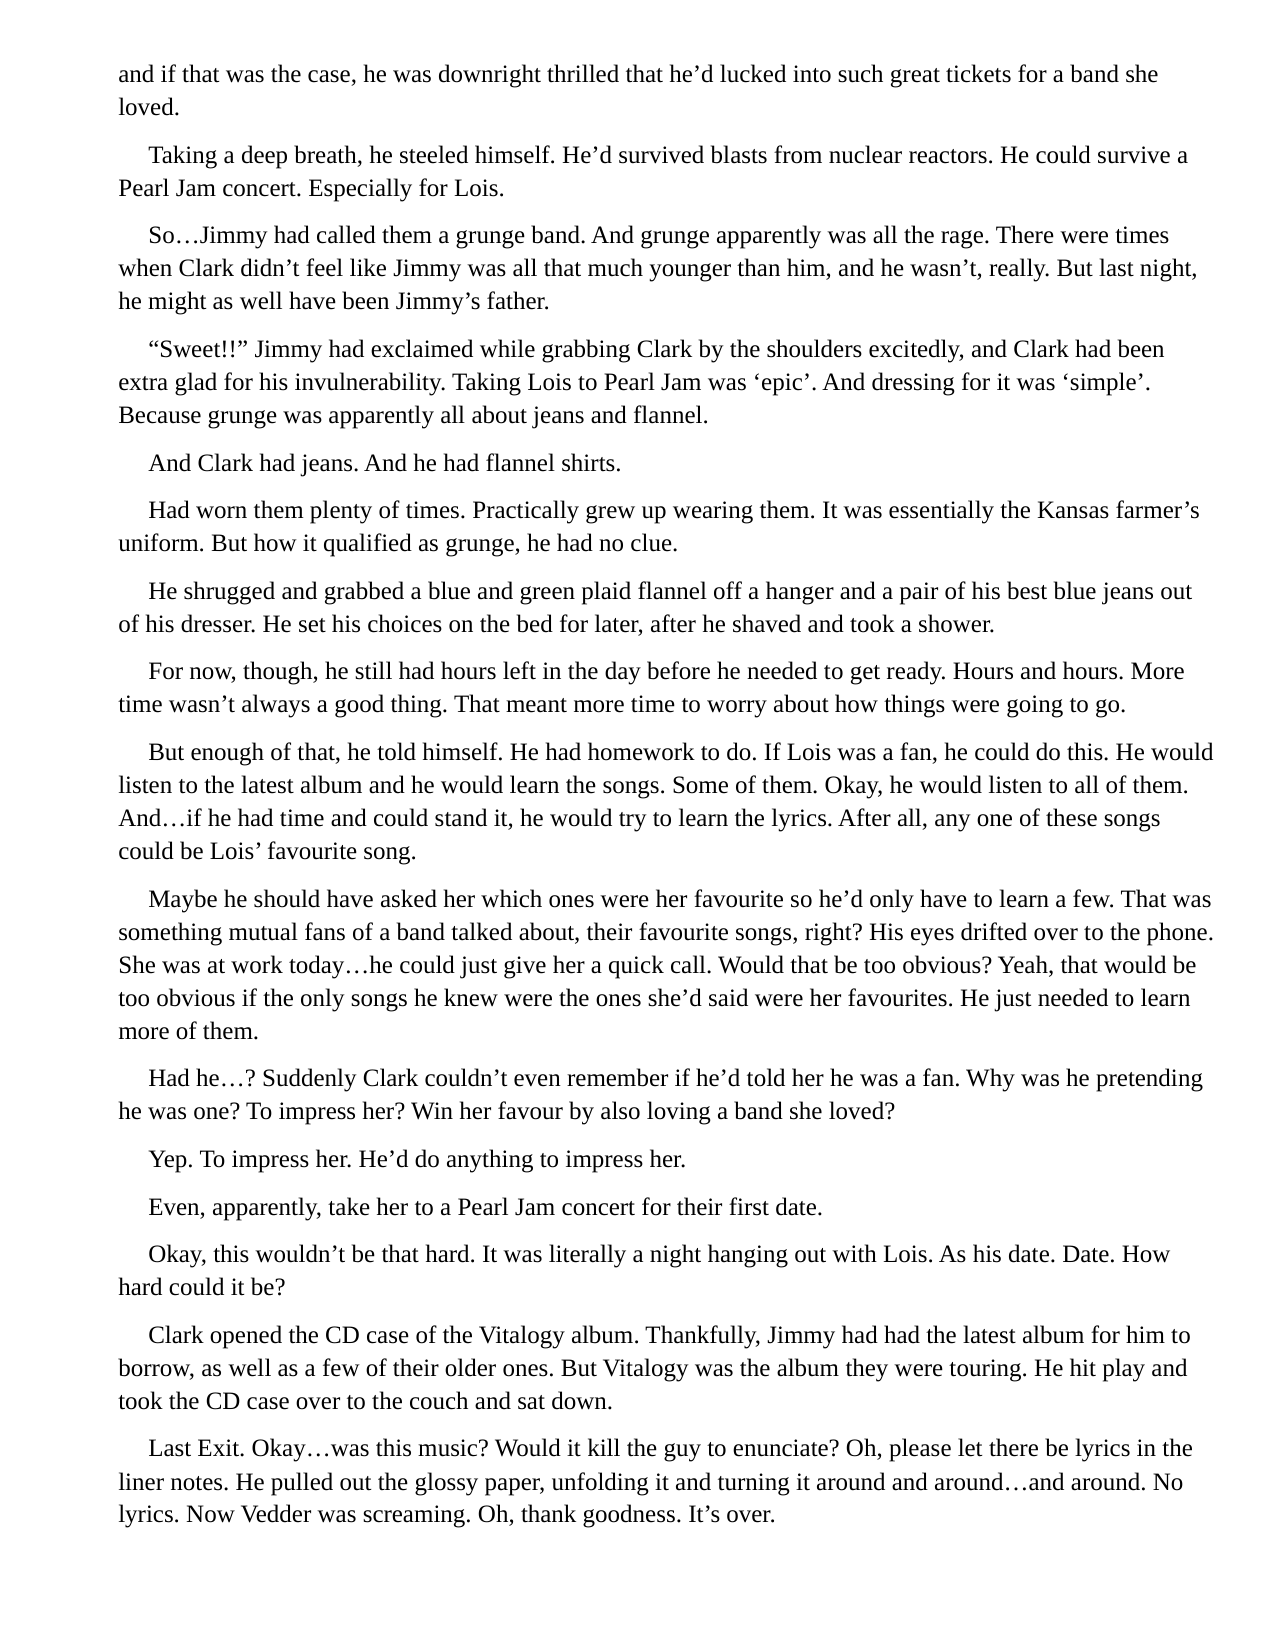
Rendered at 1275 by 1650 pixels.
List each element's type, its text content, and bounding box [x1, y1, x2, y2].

text Maybe he should have asked her which ones were her favourite so he’d only have to learn a few. That was something mutual fans of a band talked about, their favourite songs, right? His eyes drifted over to the phone. She was at work today…he could just give her a quick call. Would that be too obvious? Yeah, that would be too obvious if the only songs he knew were the ones she’d said were her favourites. He just needed to learn more of them. [118, 884, 1216, 1044]
text Last Exit. Okay…was this music? Would it kill the guy to enunciate? Oh, please let there be lyrics in the liner notes. He pulled out the glossy paper, unfolding it and turning it around and around…and around. No lyrics. Now Vedder was screaming. Oh, thank goodness. It’s over. [118, 1433, 1216, 1528]
text Taking a deep breath, he steeled himself. He’d survived blasts from nuclear reactors. He could survive a Pearl Jam concert. Especially for Lois. [118, 140, 1216, 201]
text Had he…? Suddenly Clark couldn’t even remember if he’d told her he was a fan. Why was he pretending he was one? To impress her? Win her favour by also loving a band she loved? [118, 1063, 1216, 1125]
text Okay, this wouldn’t be that hard. It was literally a night hanging out with Lois. As his date. Date. How hard could it be? [118, 1239, 1216, 1301]
text Had worn them plenty of times. Practically grew up wearing them. It was essentially the Kansas farmer’s uniform. But how it qualified as grunge, he had no clue. [118, 495, 1216, 557]
text “Sweet!!” Jimmy had exclaimed while grabbing Clark by the shoulders excitedly, and Clark had been extra glad for his invulnerability. Taking Lois to Pearl Jam was ‘epic’. And dressing for it was ‘simple’. Because grunge was apparently all about jeans and flannel. [118, 334, 1216, 429]
text So…Jimmy had called them a grunge band. And grunge apparently was all the rage. There were times when Clark didn’t feel like Jimmy was all that much younger than him, and he wasn’t, really. But last night, he might as well have been Jimmy’s father. [118, 220, 1216, 315]
text But enough of that, he told himself. He had homework to do. If Lois was a fan, he could do this. He would listen to the latest album and he would learn the songs. Some of them. Okay, he would listen to all of them. And…if he had time and could stand it, he would try to learn the lyrics. After all, any one of these songs could be Lois’ favourite song. [118, 737, 1216, 865]
text For now, though, he still had hours left in the day before he needed to get ready. Hours and hours. More time wasn’t always a good thing. That meant more time to worry about how things were going to go. [118, 656, 1216, 718]
text Clark opened the CD case of the Vitalogy album. Thankfully, Jimmy had had the latest album for him to borrow, as well as a few of their older ones. But Vitalogy was the album they were touring. He hit play and took the CD case over to the couch and sat down. [118, 1320, 1216, 1415]
text Yep. To impress her. He’d do anything to impress her. [118, 1144, 1216, 1173]
text and if that was the case, he was downright thrilled that he’d lucked into such great tickets for a band she loved. [118, 59, 1216, 121]
text Even, apparently, take her to a Pearl Jam concert for their first date. [118, 1192, 1216, 1220]
text He shrugged and grabbed a blue and green plaid flannel off a hanger and a pair of his best blue jeans out of his dresser. He set his choices on the bed for later, after he shaved and took a shower. [118, 576, 1216, 638]
text And Clark had jeans. And he had flannel shirts. [118, 448, 1216, 476]
